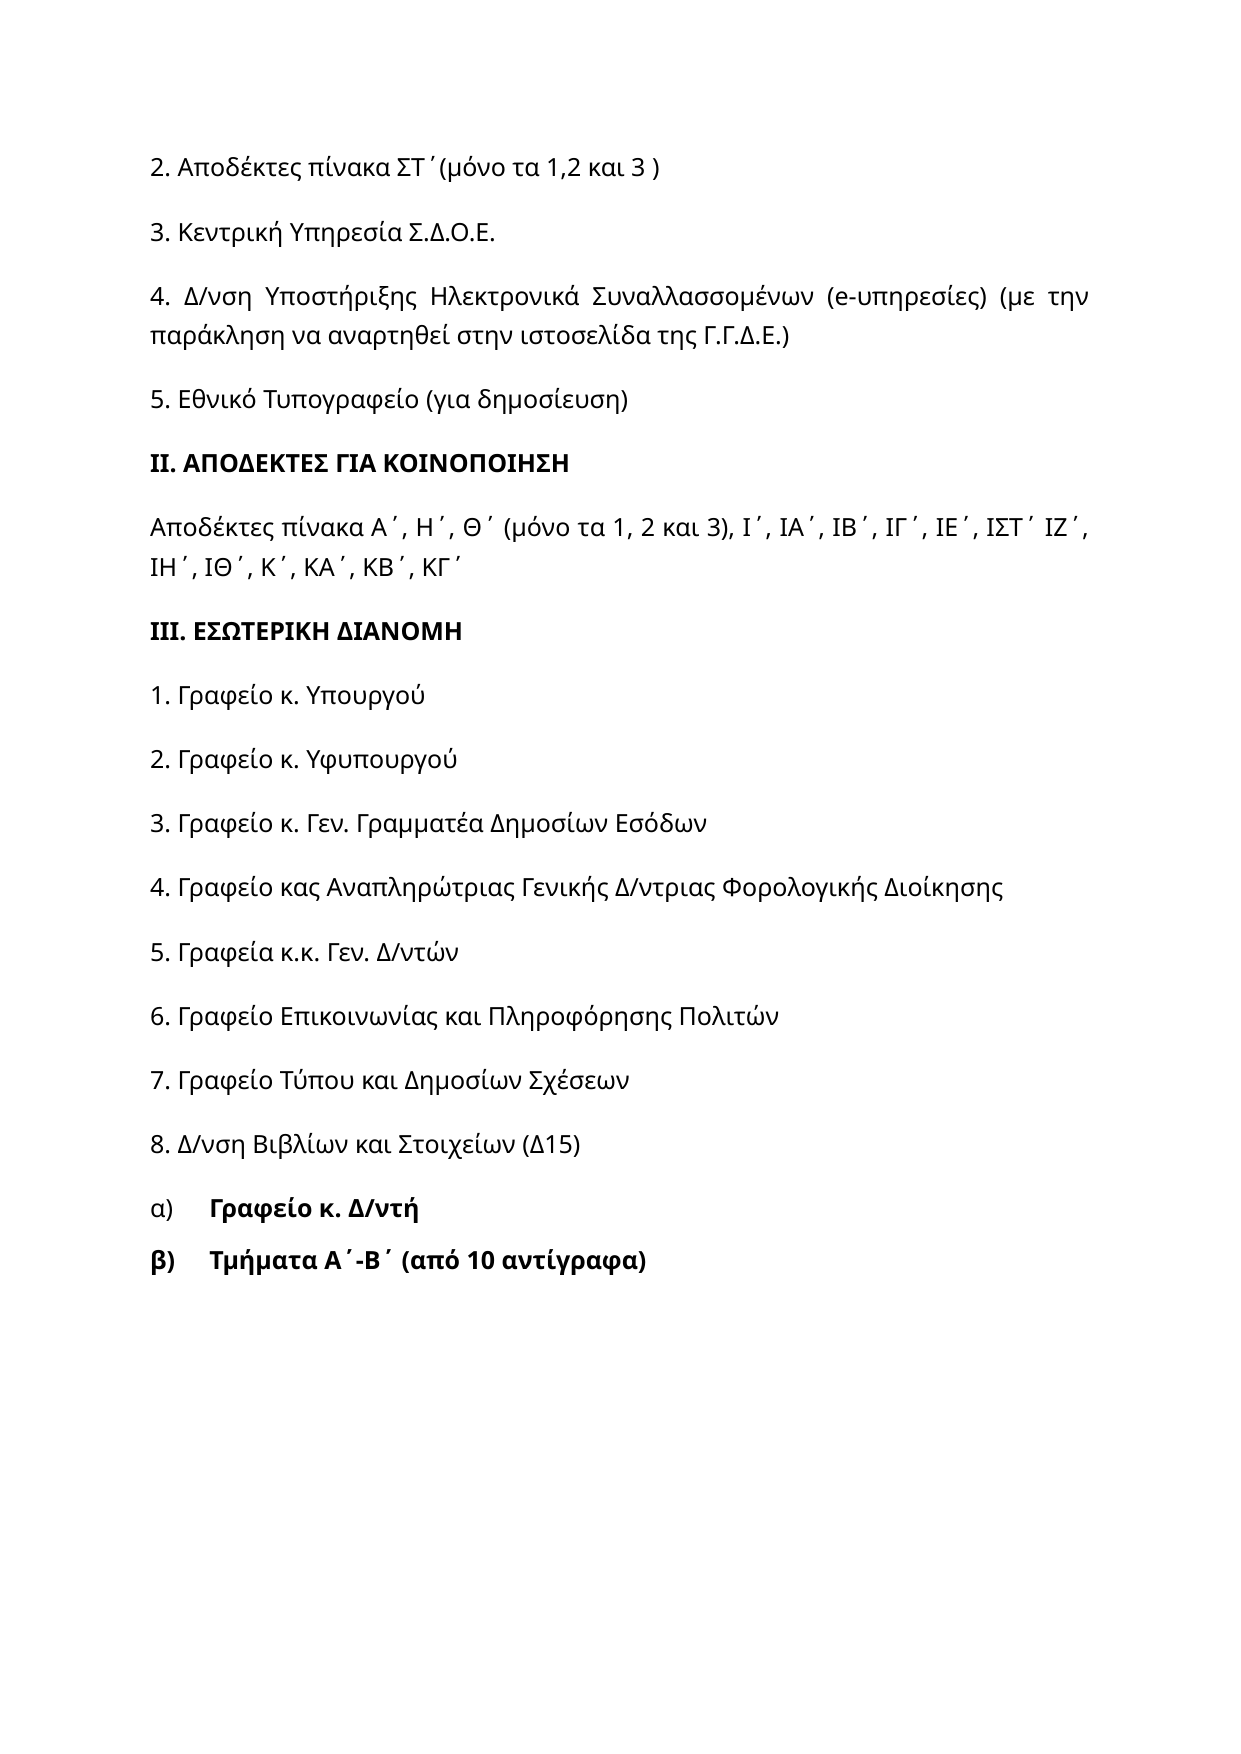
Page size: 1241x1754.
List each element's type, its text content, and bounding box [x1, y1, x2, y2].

list α) Γραφείο κ. Δ/ντή [150, 1191, 1090, 1225]
text 1. Γραφείο κ. Υπουργού [150, 677, 1090, 712]
list β) Τμήματα Α΄-Β΄ (από 10 αντίγραφα) [150, 1242, 1090, 1277]
text ΙΙ. ΑΠΟΔΕΚΤΕΣ ΓΙΑ ΚΟΙΝΟΠΟΙΗΣΗ [150, 446, 1090, 480]
text 4. Γραφείο κας Αναπληρώτριας Γενικής Δ/ντριας Φορολογικής Διοίκησης [150, 870, 1090, 904]
text 8. Δ/νση Βιβλίων και Στοιχείων (Δ15) [150, 1127, 1090, 1161]
text 7. Γραφείο Τύπου και Δημοσίων Σχέσεων [150, 1062, 1090, 1097]
text ΙΙΙ. ΕΣΩΤΕΡΙΚΗ ΔΙΑΝΟΜΗ [150, 613, 1090, 647]
text Αποδέκτες πίνακα Α΄, Η΄, Θ΄ (μόνο τα 1, 2 και 3), Ι΄, ΙΑ΄, ΙΒ΄, ΙΓ΄, ΙΕ΄, ΙΣΤ΄ ΙΖ΄, ΙΗ΄, ΙΘ΄, Κ΄, ΚΑ΄, ΚΒ΄, ΚΓ΄ [150, 510, 1090, 583]
text 2. Αποδέκτες πίνακα ΣΤ΄(μόνο τα 1,2 και 3 ) [150, 150, 1090, 184]
text 2. Γραφείο κ. Υφυπουργού [150, 742, 1090, 776]
text 4. Δ/νση Υποστήριξης Ηλεκτρονικά Συναλλασσομένων (e-υπηρεσίες) (με την παράκληση να αναρτηθεί στην ιστοσελίδα της Γ.Γ.Δ.Ε.) [150, 278, 1090, 352]
text 3. Κεντρική Υπηρεσία Σ.Δ.Ο.Ε. [150, 214, 1090, 248]
text 5. Εθνικό Τυπογραφείο (για δημοσίευση) [150, 382, 1090, 416]
text 6. Γραφείο Επικοινωνίας και Πληροφόρησης Πολιτών [150, 998, 1090, 1032]
text 5. Γραφεία κ.κ. Γεν. Δ/ντών [150, 934, 1090, 968]
text 3. Γραφείο κ. Γεν. Γραμματέα Δημοσίων Εσόδων [150, 806, 1090, 840]
